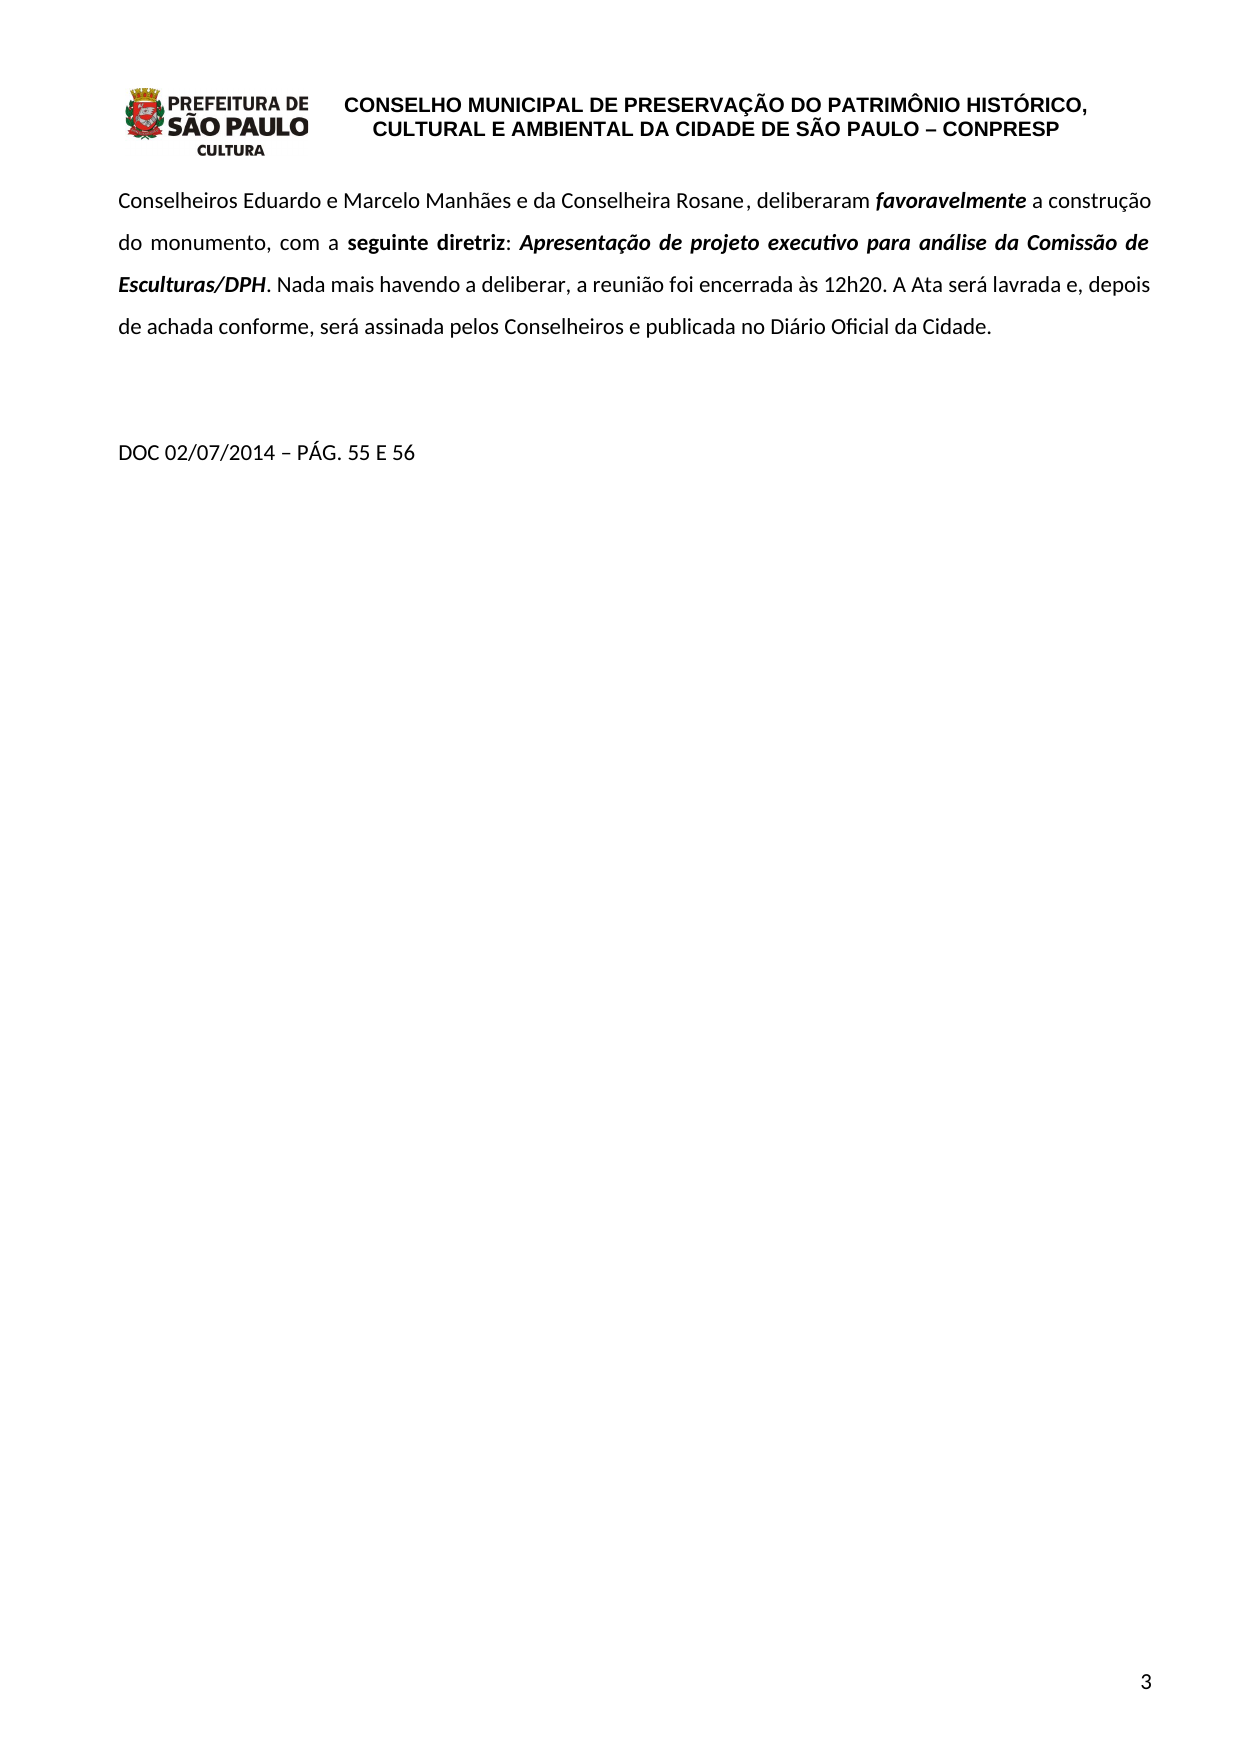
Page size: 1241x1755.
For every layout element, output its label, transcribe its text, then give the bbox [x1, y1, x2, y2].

text DOC 02/07/2014 – PÁG. 55 E 56 [118, 438, 1152, 466]
text Conselheiros Eduardo e Marcelo Manhães e da Conselheira Rosane, deliberaram favoravelmente a construção do monumento, com a seguinte diretriz: Apresentação de projeto executivo para análise da Comissão de Esculturas/DPH. Nada mais havendo a deliberar, a reunião foi encerrada às 12h20. A Ata será lavrada e, depois de achada conforme, será assinada pelos Conselheiros e publicada no Diário Oficial da Cidade. [118, 186, 1152, 340]
